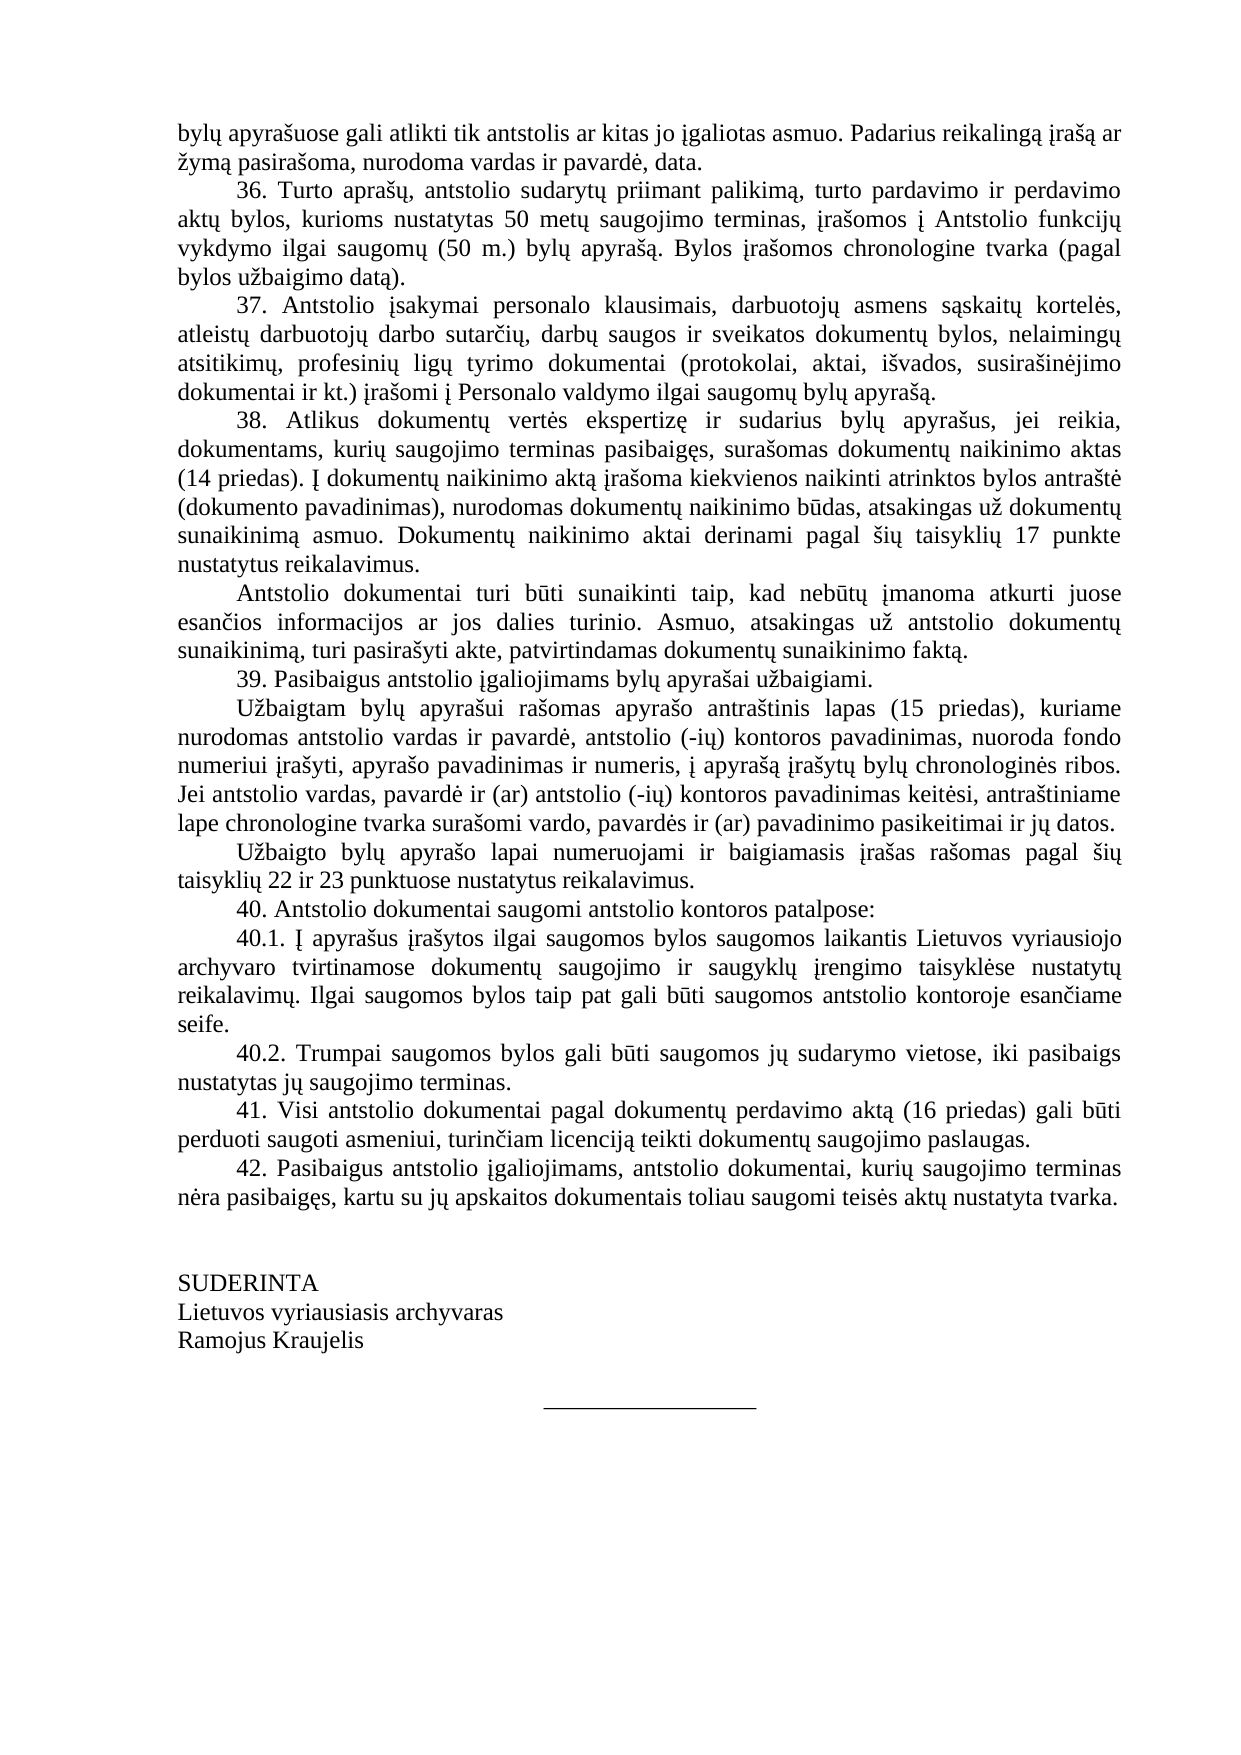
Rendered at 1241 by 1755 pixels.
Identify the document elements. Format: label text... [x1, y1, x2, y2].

text Antstolio dokumentai turi būti sunaikinti taip, kad nebūtų įmanoma atkurti juose esančios informacijos ar jos dalies turinio. Asmuo, atsakingas už antstolio dokumentų sunaikinimą, turi pasirašyti akte, patvirtindamas dokumentų sunaikinimo faktą. [177, 578, 1122, 664]
text Ramojus Kraujelis [177, 1326, 1122, 1354]
text SUDERINTA [177, 1268, 1122, 1297]
text 38. Atlikus dokumentų vertės ekspertizę ir sudarius bylų apyrašus, jei reikia, dokumentams, kurių saugojimo terminas pasibaigęs, surašomas dokumentų naikinimo aktas (14 priedas). Į dokumentų naikinimo aktą įrašoma kiekvienos naikinti atrinktos bylos antraštė (dokumento pavadinimas), nurodomas dokumentų naikinimo būdas, atsakingas už dokumentų sunaikinimą asmuo. Dokumentų naikinimo aktai derinami pagal šių taisyklių 17 punkte nustatytus reikalavimus. [177, 406, 1122, 578]
text Užbaigto bylų apyrašo lapai numeruojami ir baigiamasis įrašas rašomas pagal šių taisyklių 22 ir 23 punktuose nustatytus reikalavimus. [177, 837, 1122, 894]
text 40. Antstolio dokumentai saugomi antstolio kontoros patalpose: [177, 894, 1122, 923]
text 37. Antstolio įsakymai personalo klausimais, darbuotojų asmens sąskaitų kortelės, atleistų darbuotojų darbo sutarčių, darbų saugos ir sveikatos dokumentų bylos, nelaimingų atsitikimų, profesinių ligų tyrimo dokumentai (protokolai, aktai, išvados, susirašinėjimo dokumentai ir kt.) įrašomi į Personalo valdymo ilgai saugomų bylų apyrašą. [177, 291, 1122, 406]
text bylų apyrašuose gali atlikti tik antstolis ar kitas jo įgaliotas asmuo. Padarius reikalingą įrašą ar žymą pasirašoma, nurodoma vardas ir pavardė, data. [177, 118, 1122, 176]
text 40.2. Trumpai saugomos bylos gali būti saugomos jų sudarymo vietose, iki pasibaigs nustatytas jų saugojimo terminas. [177, 1038, 1122, 1096]
text 40.1. Į apyrašus įrašytos ilgai saugomos bylos saugomos laikantis Lietuvos vyriausiojo archyvaro tvirtinamose dokumentų saugojimo ir saugyklų įrengimo taisyklėse nustatytų reikalavimų. Ilgai saugomos bylos taip pat gali būti saugomos antstolio kontoroje esančiame seife. [177, 923, 1122, 1038]
text Lietuvos vyriausiasis archyvaras [177, 1297, 1122, 1326]
text 36. Turto aprašų, antstolio sudarytų priimant palikimą, turto pardavimo ir perdavimo aktų bylos, kurioms nustatytas 50 metų saugojimo terminas, įrašomos į Antstolio funkcijų vykdymo ilgai saugomų (50 m.) bylų apyrašą. Bylos įrašomos chronologine tvarka (pagal bylos užbaigimo datą). [177, 176, 1122, 291]
text _________________ [177, 1383, 1122, 1412]
text Užbaigtam bylų apyrašui rašomas apyrašo antraštinis lapas (15 priedas), kuriame nurodomas antstolio vardas ir pavardė, antstolio (-ių) kontoros pavadinimas, nuoroda fondo numeriui įrašyti, apyrašo pavadinimas ir numeris, į apyrašą įrašytų bylų chronologinės ribos. Jei antstolio vardas, pavardė ir (ar) antstolio (-ių) kontoros pavadinimas keitėsi, antraštiniame lape chronologine tvarka surašomi vardo, pavardės ir (ar) pavadinimo pasikeitimai ir jų datos. [177, 693, 1122, 837]
text 42. Pasibaigus antstolio įgaliojimams, antstolio dokumentai, kurių saugojimo terminas nėra pasibaigęs, kartu su jų apskaitos dokumentais toliau saugomi teisės aktų nustatyta tvarka. [177, 1153, 1122, 1211]
text 39. Pasibaigus antstolio įgaliojimams bylų apyrašai užbaigiami. [177, 664, 1122, 693]
text 41. Visi antstolio dokumentai pagal dokumentų perdavimo aktą (16 priedas) gali būti perduoti saugoti asmeniui, turinčiam licenciją teikti dokumentų saugojimo paslaugas. [177, 1096, 1122, 1153]
